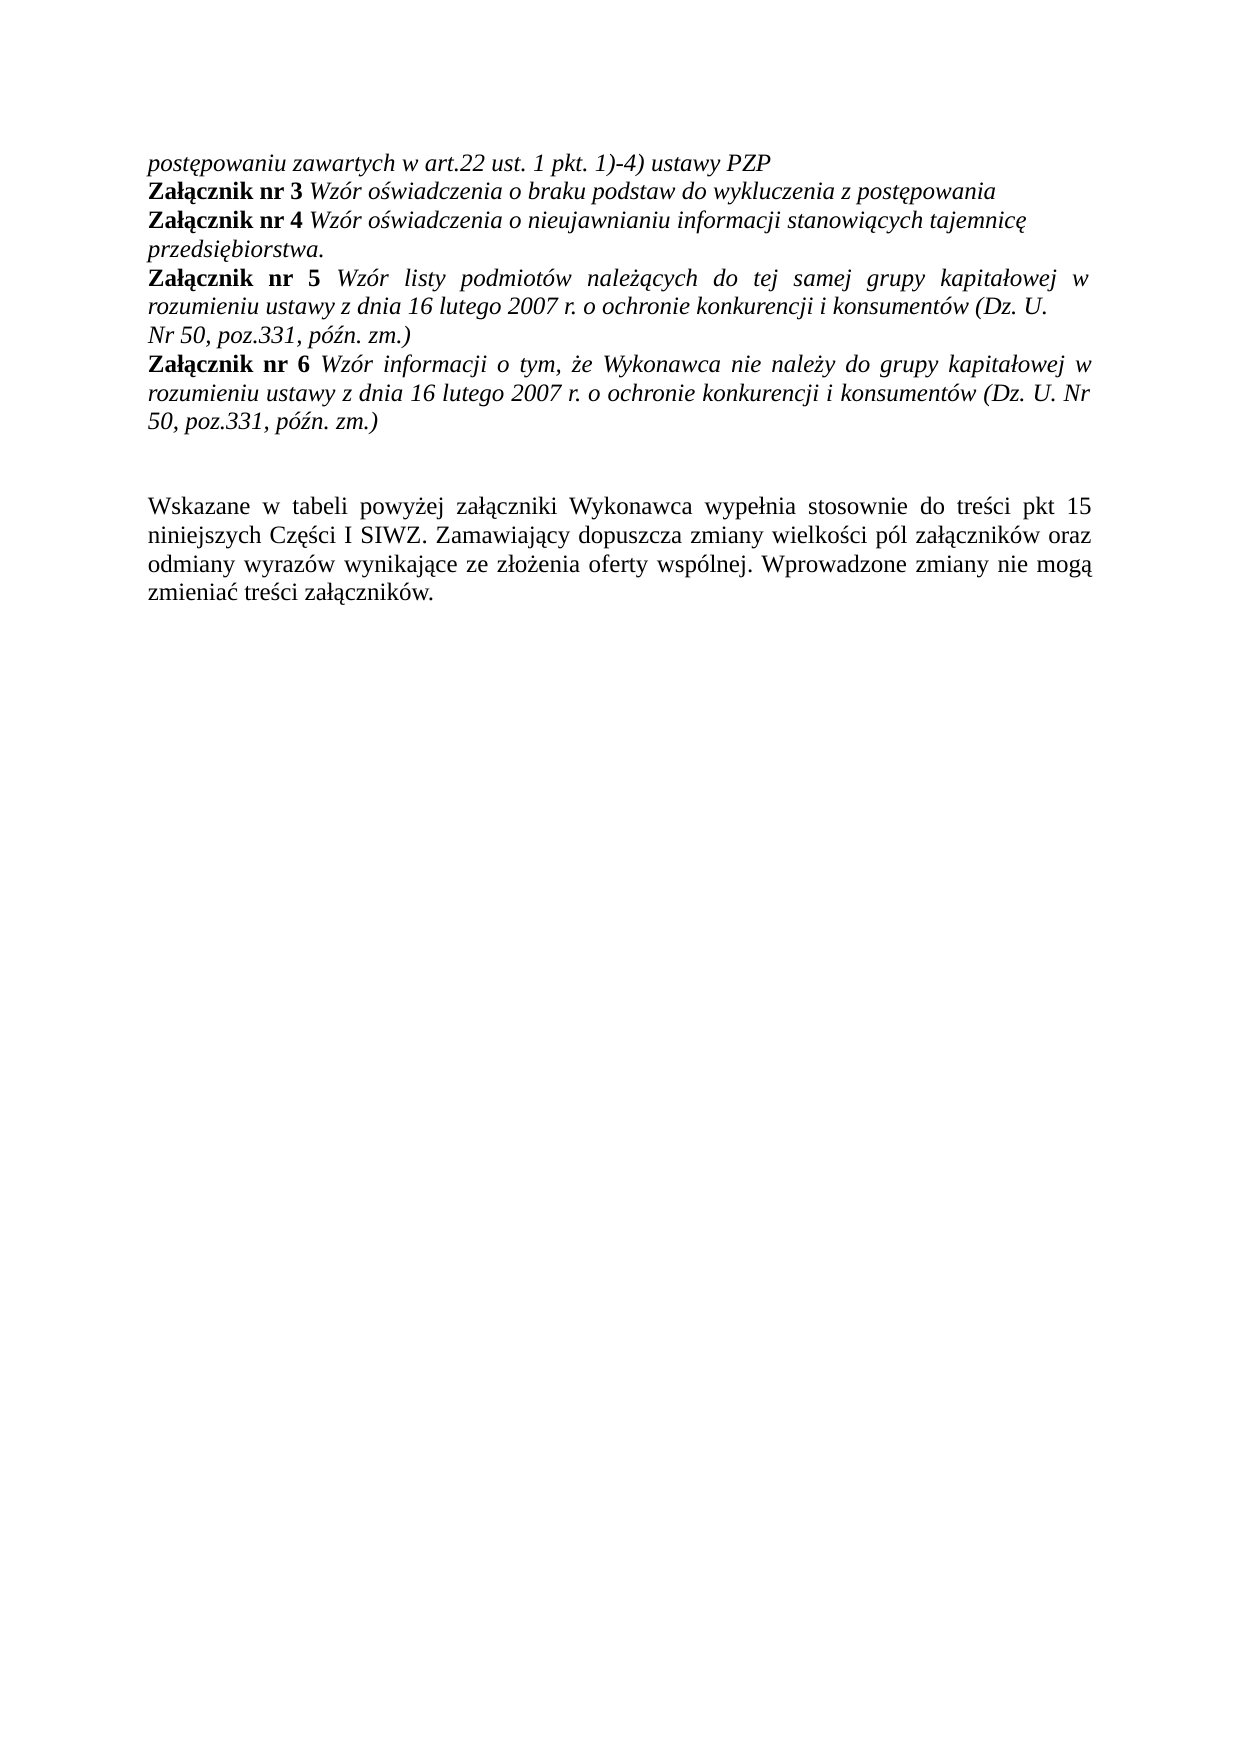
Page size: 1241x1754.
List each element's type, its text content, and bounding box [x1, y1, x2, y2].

text Załącznik nr 3 Wzór oświadczenia o braku podstaw do wykluczenia z postępowania [148, 176, 1093, 205]
text Załącznik nr 4 Wzór oświadczenia o nieujawnianiu informacji stanowiących tajemnicę [148, 205, 1093, 234]
text Załącznik nr 5 Wzór listy podmiotów należących do tej samej grupy kapitałowej w rozumieniu ustawy z dnia 16 lutego 2007 r. o ochronie konkurencji i konsumentów (Dz. U. [148, 263, 1093, 320]
text Wskazane w tabeli powyżej załączniki Wykonawca wypełnia stosownie do treści pkt 15 niniejszych Części I SIWZ. Zamawiający dopuszcza zmiany wielkości pól załączników oraz odmiany wyrazów wynikające ze złożenia oferty wspólnej. Wprowadzone zmiany nie mogą zmieniać treści załączników. [148, 491, 1093, 606]
text przedsiębiorstwa. [148, 234, 1093, 263]
text Nr 50, poz.331, późn. zm.) [148, 320, 1093, 349]
text Załącznik nr 6 Wzór informacji o tym, że Wykonawca nie należy do grupy kapitałowej w rozumieniu ustawy z dnia 16 lutego 2007 r. o ochronie konkurencji i konsumentów (Dz. U. Nr 50, poz.331, późn. zm.) [148, 349, 1093, 435]
text postępowaniu zawartych w art.22 ust. 1 pkt. 1)-4) ustawy PZP [148, 148, 1093, 176]
